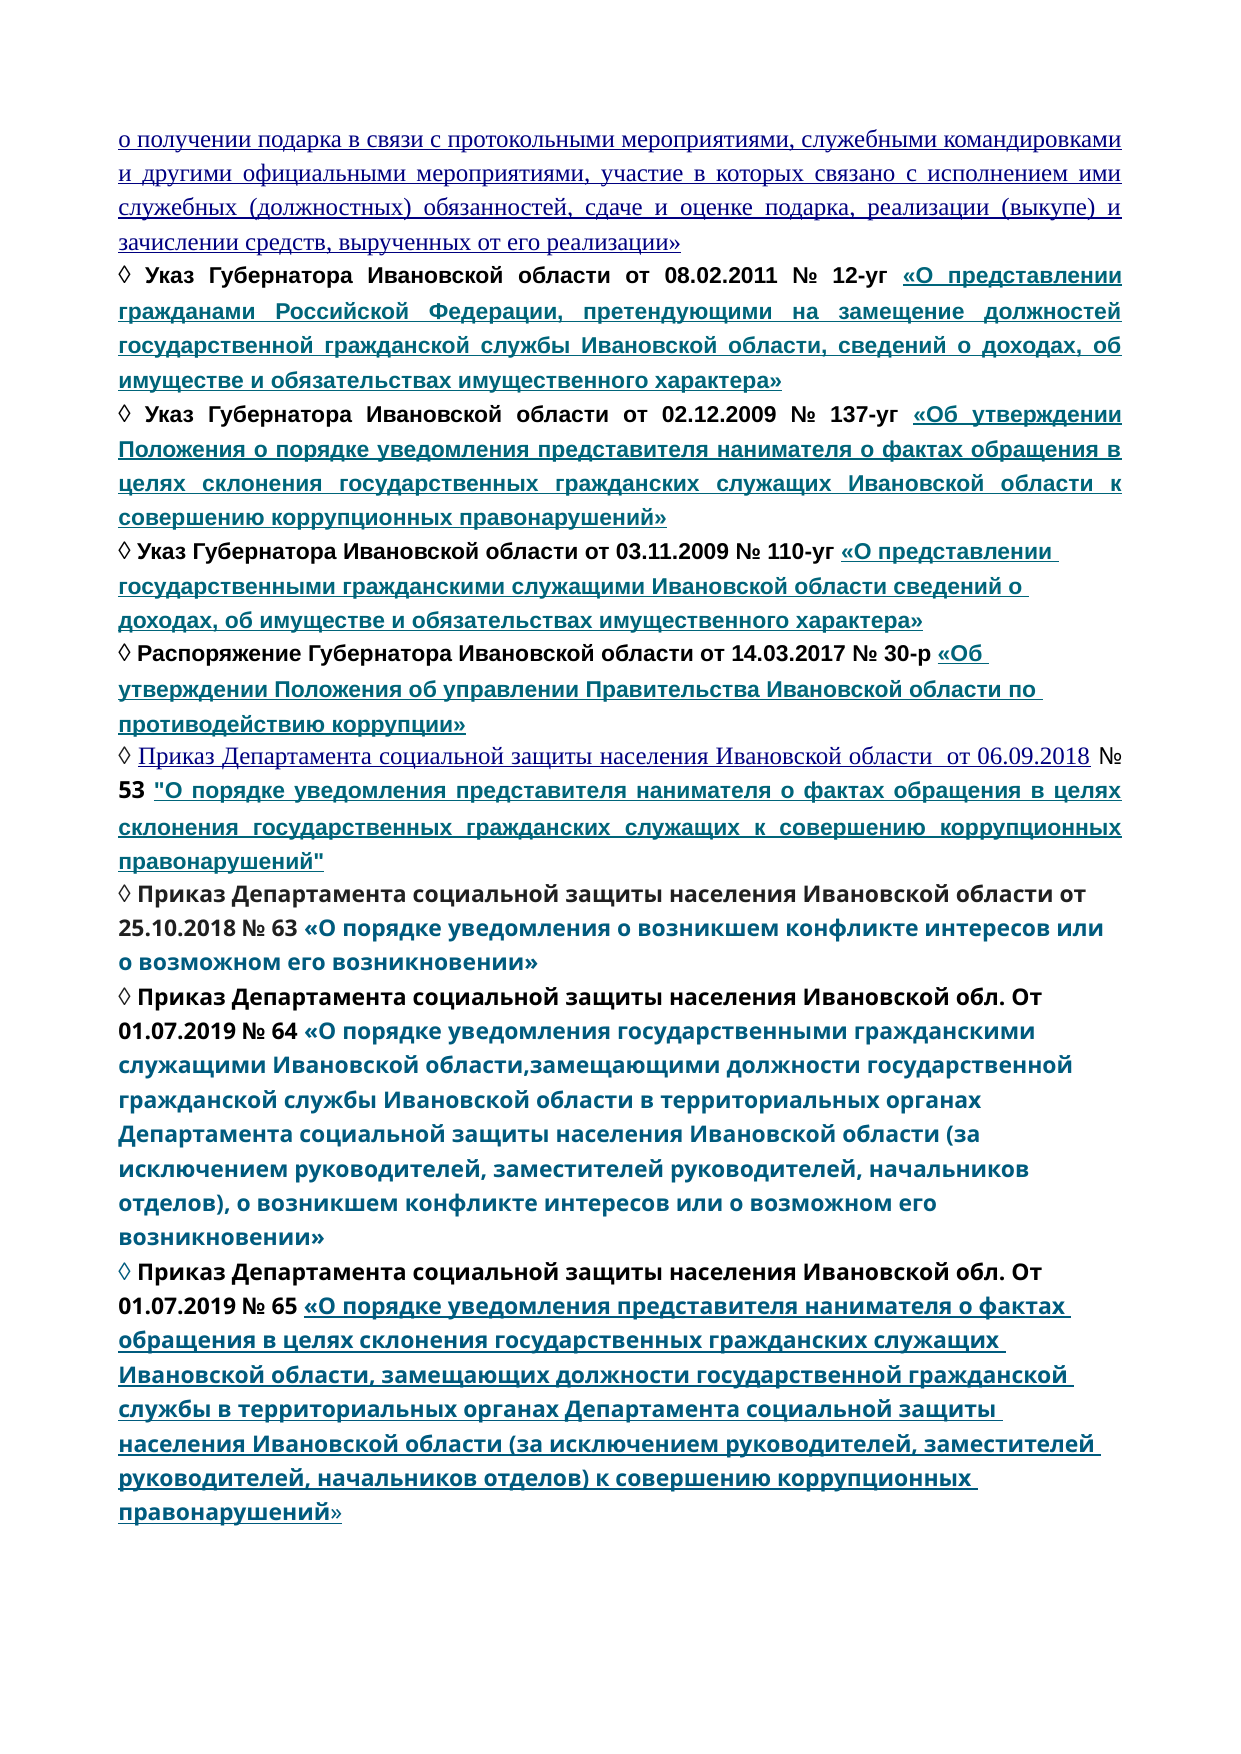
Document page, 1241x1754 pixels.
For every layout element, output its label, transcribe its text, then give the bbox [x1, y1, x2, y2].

text ◊ Указ Губернатора Ивановской области от 08.02.2011 № 12-уг «О представлении гражданами Российской Федерации, претендующими на замещение должностей [118, 256, 1122, 321]
text ◊ Приказ Департамента социальной защиты населения Ивановской области от 25.10.2018 № 63 «О порядке уведомления о возникшем конфликте интересов или о возможном его возникновении» [118, 874, 1122, 977]
text и другими официальными мероприятиями, участие в которых связано с исполнением ими [118, 150, 1122, 183]
text ◊ Приказ Департамента социальной защиты населения Ивановской области от 06.09.2018 № 53 "О порядке уведомления представителя нанимателя о фактах обращения в целях склонения государственных гражданских служащих к совершению коррупционных [118, 737, 1122, 836]
text ◊ Распоряжение Губернатора Ивановской области от 14.03.2017 № 30-р «Об утверждении Положения об управлении Правительства Ивановской области по противодействию коррупции» [118, 634, 1122, 737]
text имуществе и обязательствах имущественного характера» [118, 356, 1122, 393]
text совершению коррупционных правонарушений» [118, 494, 1122, 531]
text государственной гражданской службы Ивановской области, сведений о доходах, об [118, 322, 1122, 355]
text зачислении средств, вырученных от его реализации» [118, 219, 1122, 256]
text правонарушений" [118, 838, 1122, 874]
text служебных (должностных) обязанностей, сдаче и оценке подарка, реализации (выкупе) и [118, 184, 1122, 217]
text ◊ Приказ Департамента социальной защиты населения Ивановской обл. От 01.07.2019 № 65 «О порядке уведомления представителя нанимателя о фактах обращения в целях склонения государственных гражданских служащих Ивановской области, замещающих должности государственной гражданской службы в территориальных органах Департамента социальной защиты населения Ивановской области (за исключением руководителей, заместителей руководителей, начальников отделов) к совершению коррупционных правонарушений» [118, 1252, 1122, 1527]
text целях склонения государственных гражданских служащих Ивановской области к [118, 460, 1122, 493]
text о получении подарка в связи с протокольными мероприятиями, служебными командировками [118, 118, 1122, 149]
text ◊ Приказ Департамента социальной защиты населения Ивановской обл. От 01.07.2019 № 64 «О порядке уведомления государственными гражданскими служащими Ивановской области,замещающими должности государственной гражданской службы Ивановской области в территориальных органах Департамента социальной защиты населения Ивановской области (за исключением руководителей, заместителей руководителей, начальников отделов), о возникшем конфликте интересов или о возможном его возникновении» [118, 977, 1122, 1252]
text ◊ Указ Губернатора Ивановской области от 03.11.2009 № 110-уг «О представлении государственными гражданскими служащими Ивановской области сведений о доходах, об имуществе и обязательствах имущественного характера» [118, 531, 1122, 634]
text ◊ Указ Губернатора Ивановской области от 02.12.2009 № 137-уг «Об утверждении Положения о порядке уведомления представителя нанимателя о фактах обращения в [118, 393, 1122, 458]
